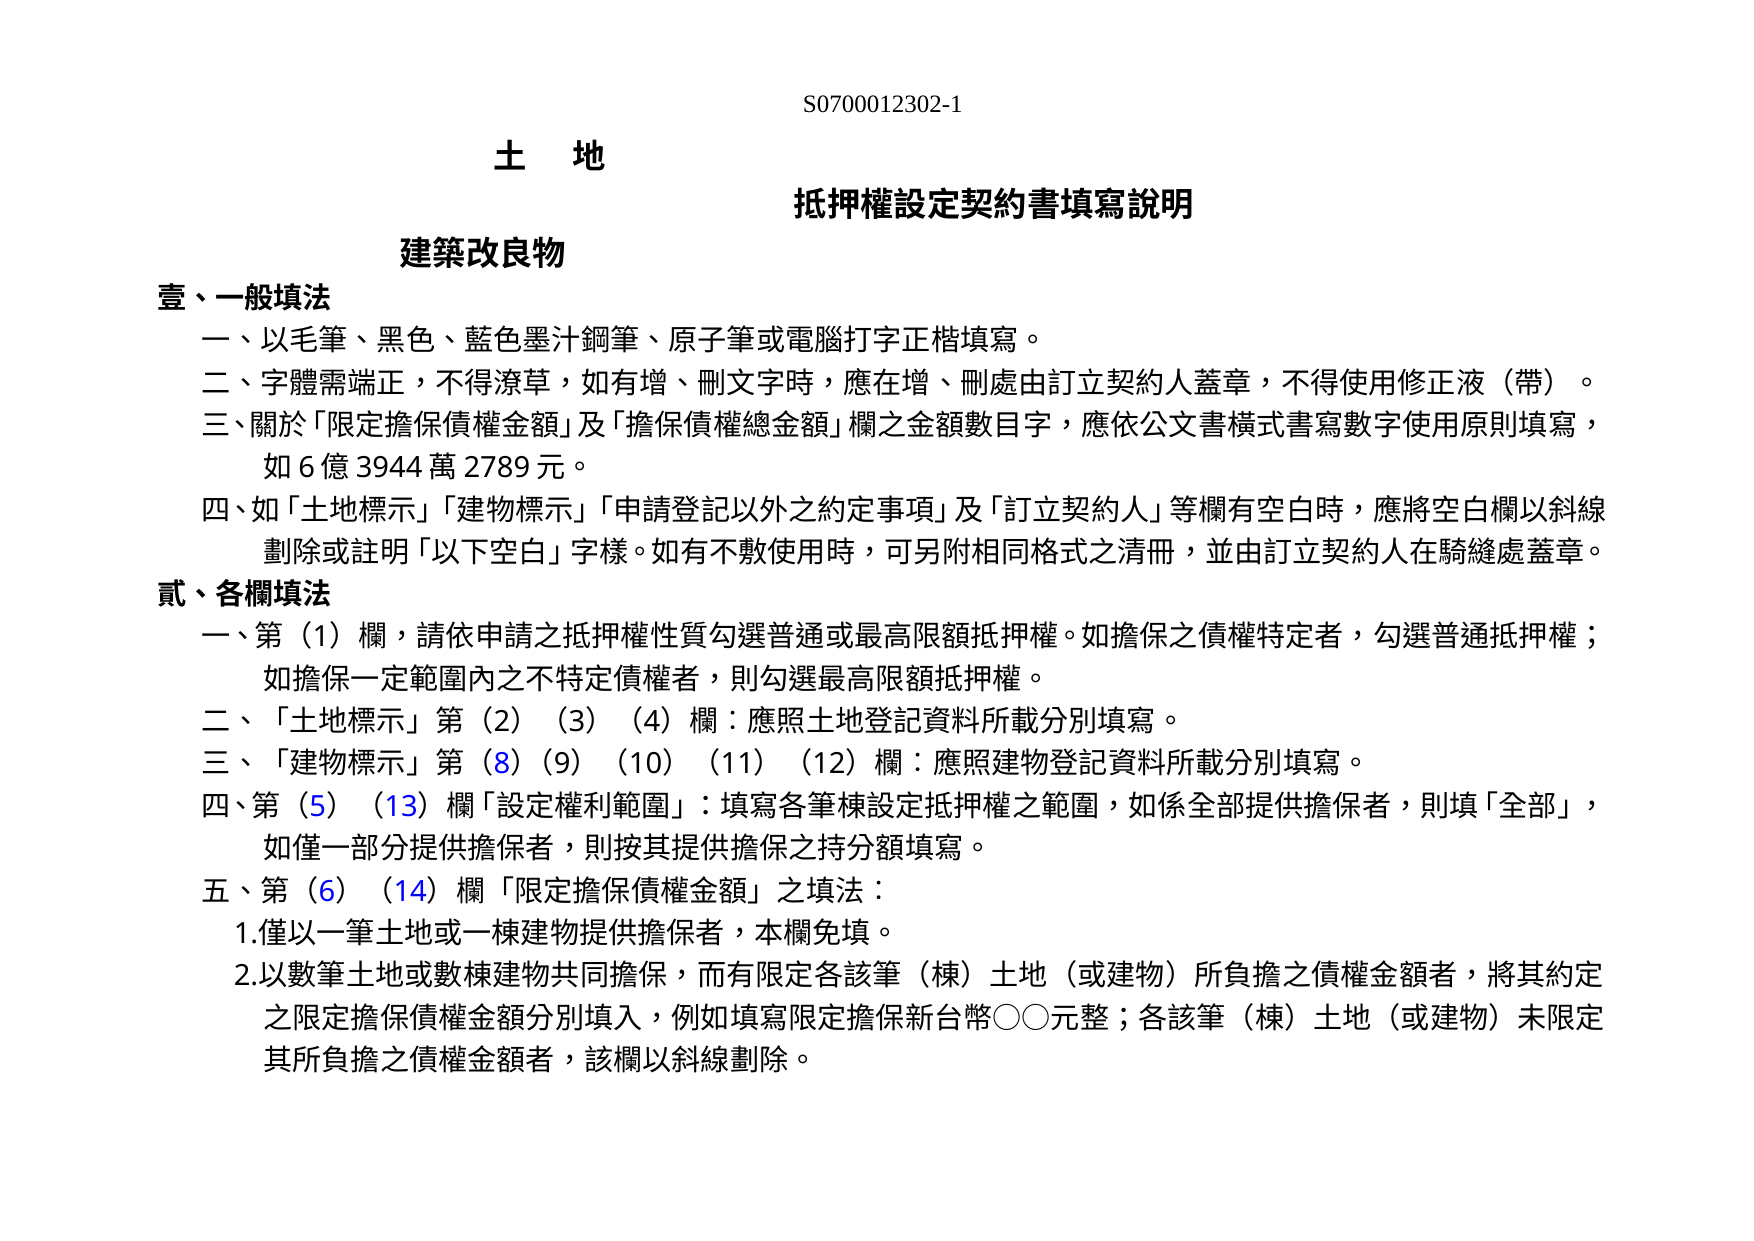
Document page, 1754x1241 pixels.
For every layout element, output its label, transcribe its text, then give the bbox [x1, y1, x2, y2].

text 建築改良物 [157, 226, 1606, 274]
text 二、「土地標示」第（2）（3）（4）欄︰應照土地登記資料所載分別填寫。 [202, 698, 1606, 740]
list 各欄填法 [157, 571, 1606, 613]
text 四、第（5）（13）欄「設定權利範圍」：填寫各筆棟設定抵押權之範圍，如係全部提供擔保者，則填「全部」，如僅一部分提供擔保者，則按其提供擔保之持分額填寫。 [202, 782, 1606, 867]
text 三、「建物標示」第（8）（9）（10）（11）（12）欄︰應照建物登記資料所載分別填寫。 [202, 740, 1606, 782]
text 四、如「土地標示」「建物標示」「申請登記以外之約定事項」及「訂立契約人」等欄有空白時，應將空白欄以斜線劃除或註明「以下空白」字樣。如有不敷使用時，可另附相同格式之清冊，並由訂立契約人在騎縫處蓋章。 [202, 486, 1606, 571]
text 土 地 [157, 130, 1606, 178]
text 抵押權設定契約書填寫說明 [157, 178, 1606, 226]
text 二、字體需端正，不得潦草，如有增、刪文字時，應在增、刪處由訂立契約人蓋章，不得使用修正液（帶）。 [202, 359, 1606, 401]
text 三、關於「限定擔保債權金額」及「擔保債權總金額」欄之金額數目字，應依公文書橫式書寫數字使用原則填寫，如6億3944萬2789元。 [202, 401, 1606, 486]
text 2.以數筆土地或數棟建物共同擔保，而有限定各該筆（棟）土地（或建物）所負擔之債權金額者，將其約定之限定擔保債權金額分別填入，例如填寫限定擔保新台幣○○元整；各該筆（棟）土地（或建物）未限定其所負擔之債權金額者，該欄以斜線劃除。 [233, 952, 1606, 1079]
text 一、第（1）欄，請依申請之抵押權性質勾選普通或最高限額抵押權。如擔保之債權特定者，勾選普通抵押權；如擔保一定範圍內之不特定債權者，則勾選最高限額抵押權。 [202, 613, 1606, 698]
text 1.僅以一筆土地或一棟建物提供擔保者，本欄免填。 [233, 909, 1606, 952]
text 一、以毛筆、黑色、藍色墨汁鋼筆、原子筆或電腦打字正楷填寫。 [202, 317, 1606, 359]
list 一般填法 [157, 274, 1606, 317]
text 五、第（6）（14）欄「限定擔保債權金額」之填法︰ [202, 867, 1606, 909]
